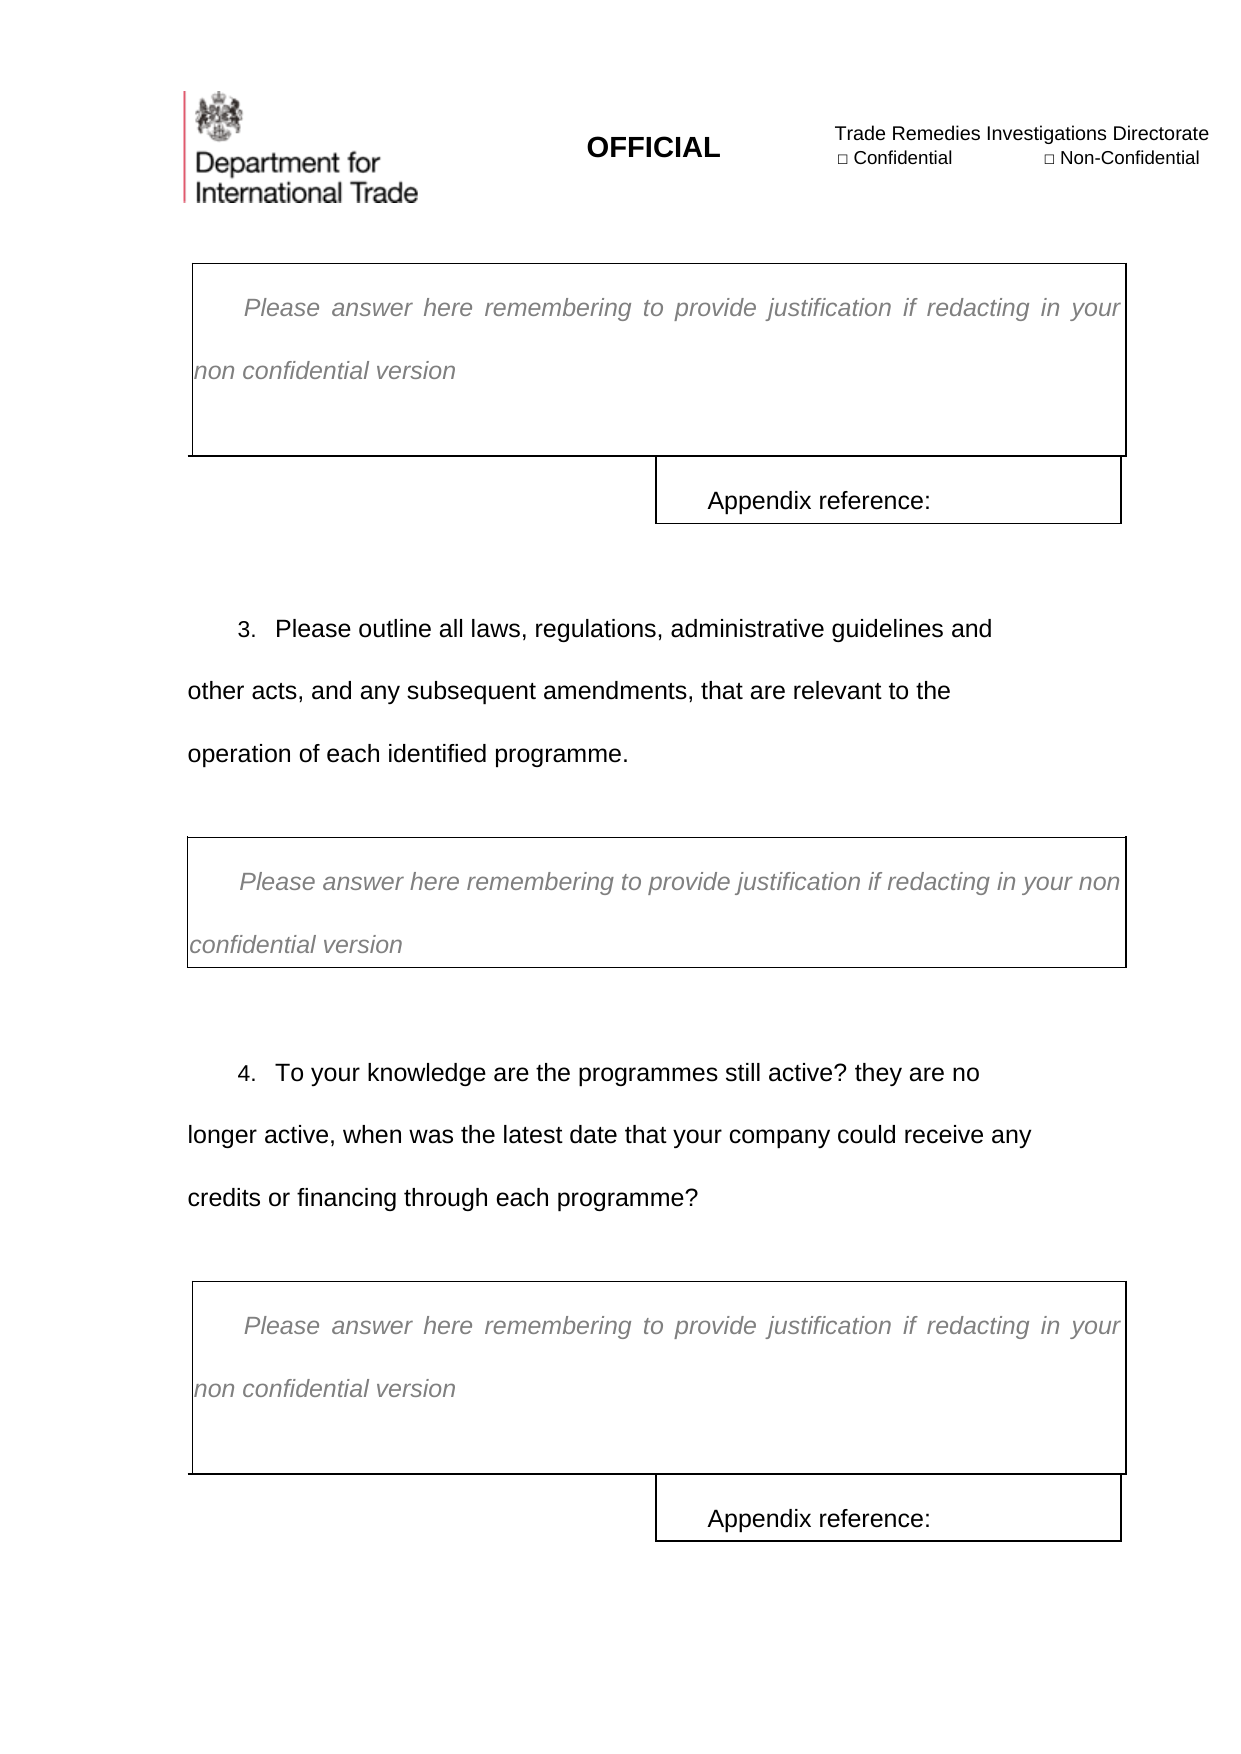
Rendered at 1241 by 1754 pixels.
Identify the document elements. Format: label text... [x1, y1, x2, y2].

table_header Please answer here remembering to provide justification if redacting in your non confidential version [193, 1282, 1125, 1473]
table_cell Appendix reference: [657, 457, 1120, 522]
table_header Please answer here remembering to provide justification if redacting in your non confidential version [188, 838, 1125, 966]
table_cell [188, 1475, 655, 1540]
table_header Please answer here remembering to provide justification if redacting in your non confidential version [193, 264, 1125, 455]
table_header [188, 1281, 192, 1473]
table_cell [188, 457, 655, 522]
table_cell [1122, 1475, 1126, 1540]
table_header [188, 263, 192, 455]
list To your knowledge are the programmes still active? they are no longer active, when was the latest date that your company could receive any credits or financing through each programme? [187, 1031, 1053, 1218]
table_cell Appendix reference: [657, 1475, 1120, 1540]
list Please outline all laws, regulations, administrative guidelines and other acts, and any subsequent amendments, that are relevant to the operation of each identified programme. [187, 586, 1053, 774]
table_cell [1122, 457, 1126, 522]
